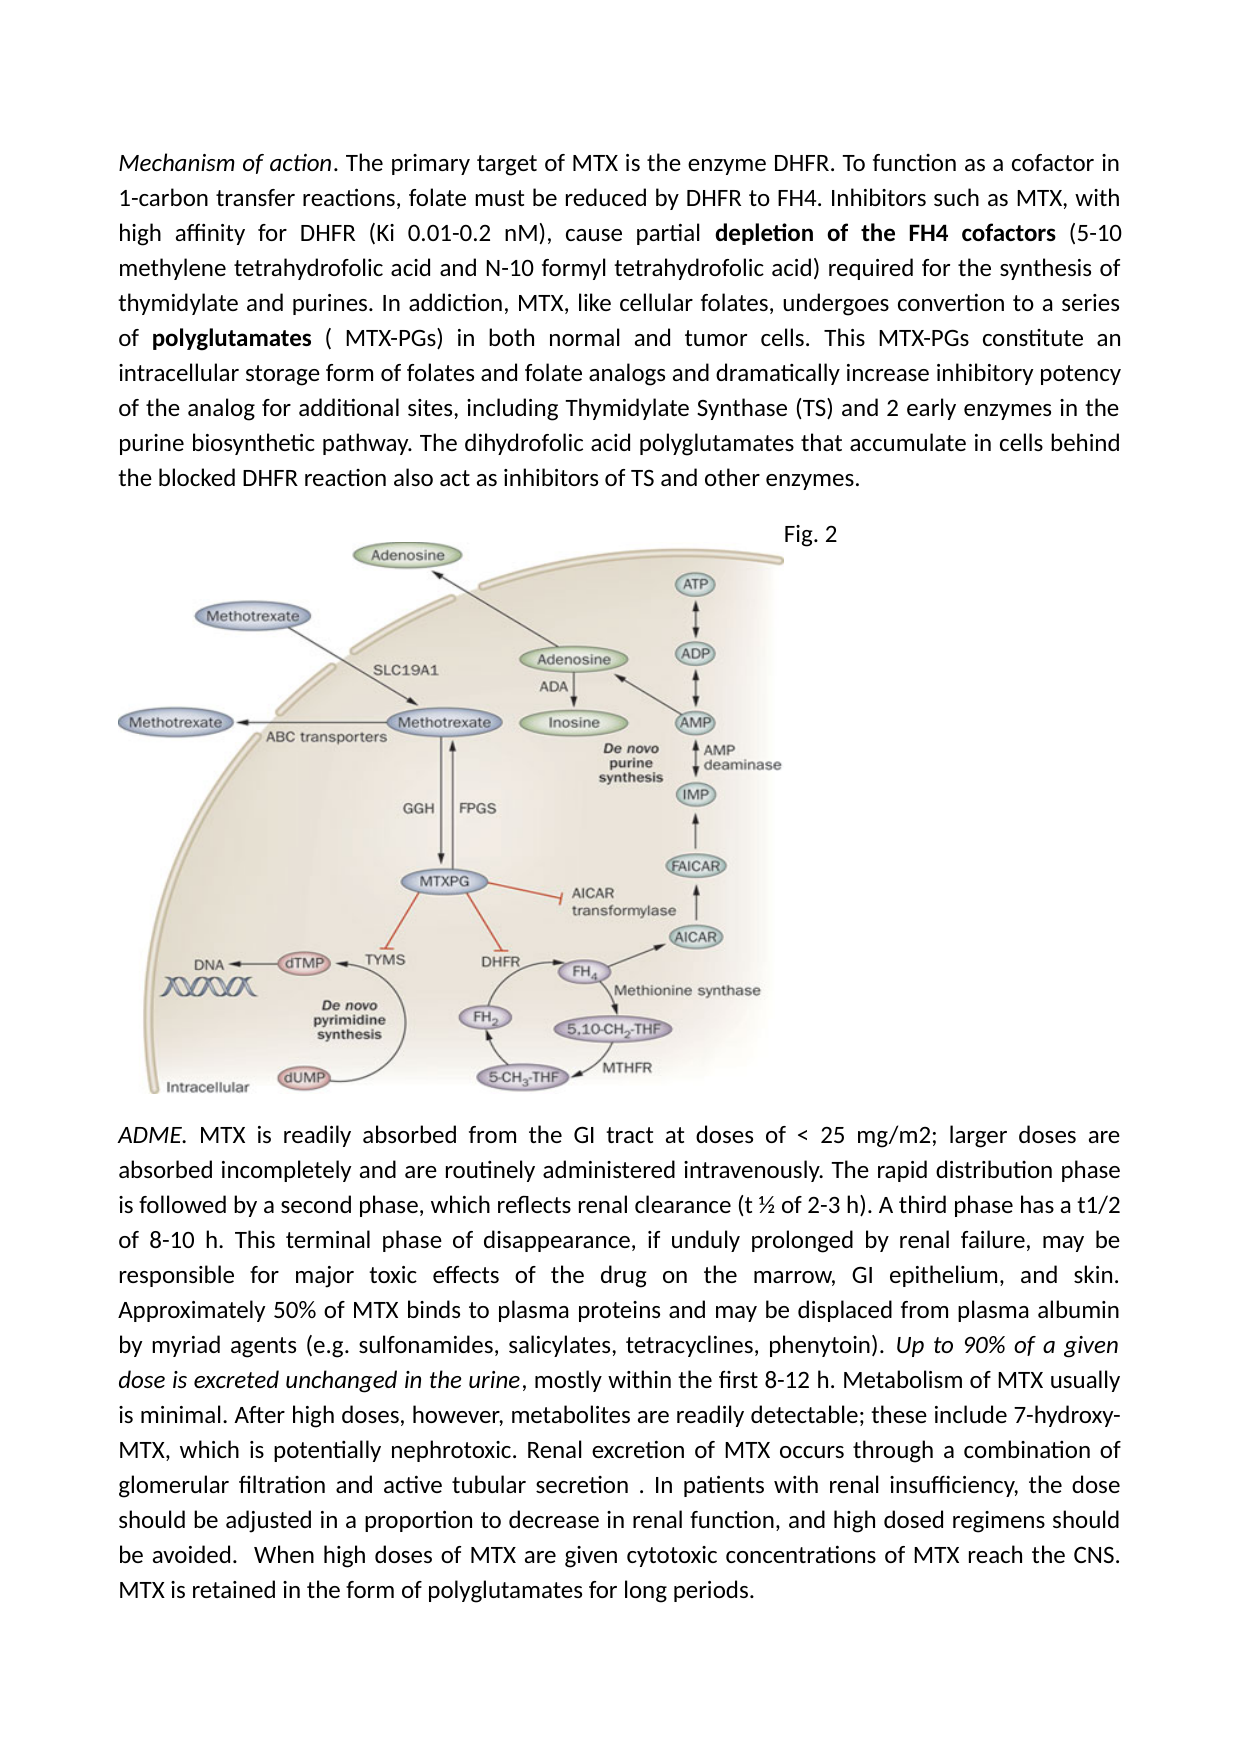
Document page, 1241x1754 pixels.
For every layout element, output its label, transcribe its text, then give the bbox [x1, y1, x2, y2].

text Mechanism of action. The primary target of MTX is the enzyme DHFR. To function as a cofactor in 1-carbon transfer reactions, folate must be reduced by DHFR to FH4. Inhibitors such as MTX, with high affinity for DHFR (Ki 0.01-0.2 nM), cause partial depletion of the FH4 cofactors (5-10 methylene tetrahydrofolic acid and N-10 formyl tetrahydrofolic acid) required for the synthesis of thymidylate and purines. In addiction, MTX, like cellular folates, undergoes convertion to a series of polyglutamates ( MTX-PGs) in both normal and tumor cells. This MTX-PGs constitute an intracellular storage form of folates and folate analogs and dramatically increase inhibitory potency of the analog for additional sites, including Thymidylate Synthase (TS) and 2 early enzymes in the purine biosynthetic pathway. The dihydrofolic acid polyglutamates that accumulate in cells behind the blocked DHFR reaction also act as inhibitors of TS and other enzymes. [118, 148, 1122, 493]
text ADME. MTX is readily absorbed from the GI tract at doses of < 25 mg/m2; larger doses are absorbed incompletely and are routinely administered intravenously. The rapid distribution phase is followed by a second phase, which reflects renal clearance (t ½ of 2-3 h). A third phase has a t1/2 of 8-10 h. This terminal phase of disappearance, if unduly prolonged by renal failure, may be responsible for major toxic effects of the drug on the marrow, GI epithelium, and skin. Approximately 50% of MTX binds to plasma proteins and may be displaced from plasma albumin by myriad agents (e.g. sulfonamides, salicylates, tetracyclines, phenytoin). Up to 90% of a given dose is excreted unchanged in the urine, mostly within the first 8-12 h. Metabolism of MTX usually is minimal. After high doses, however, metabolites are readily detectable; these include 7-hydroxy-MTX, which is potentially nephrotoxic. Renal excretion of MTX occurs through a combination of glomerular filtration and active tubular secretion . In patients with renal insufficiency, the dose should be adjusted in a proportion to decrease in renal function, and high dosed regimens should be avoided. When high doses of MTX are given cytotoxic concentrations of MTX reach the CNS. MTX is retained in the form of polyglutamates for long periods. [118, 1119, 1122, 1605]
text Fig. 2 [118, 518, 1122, 1094]
